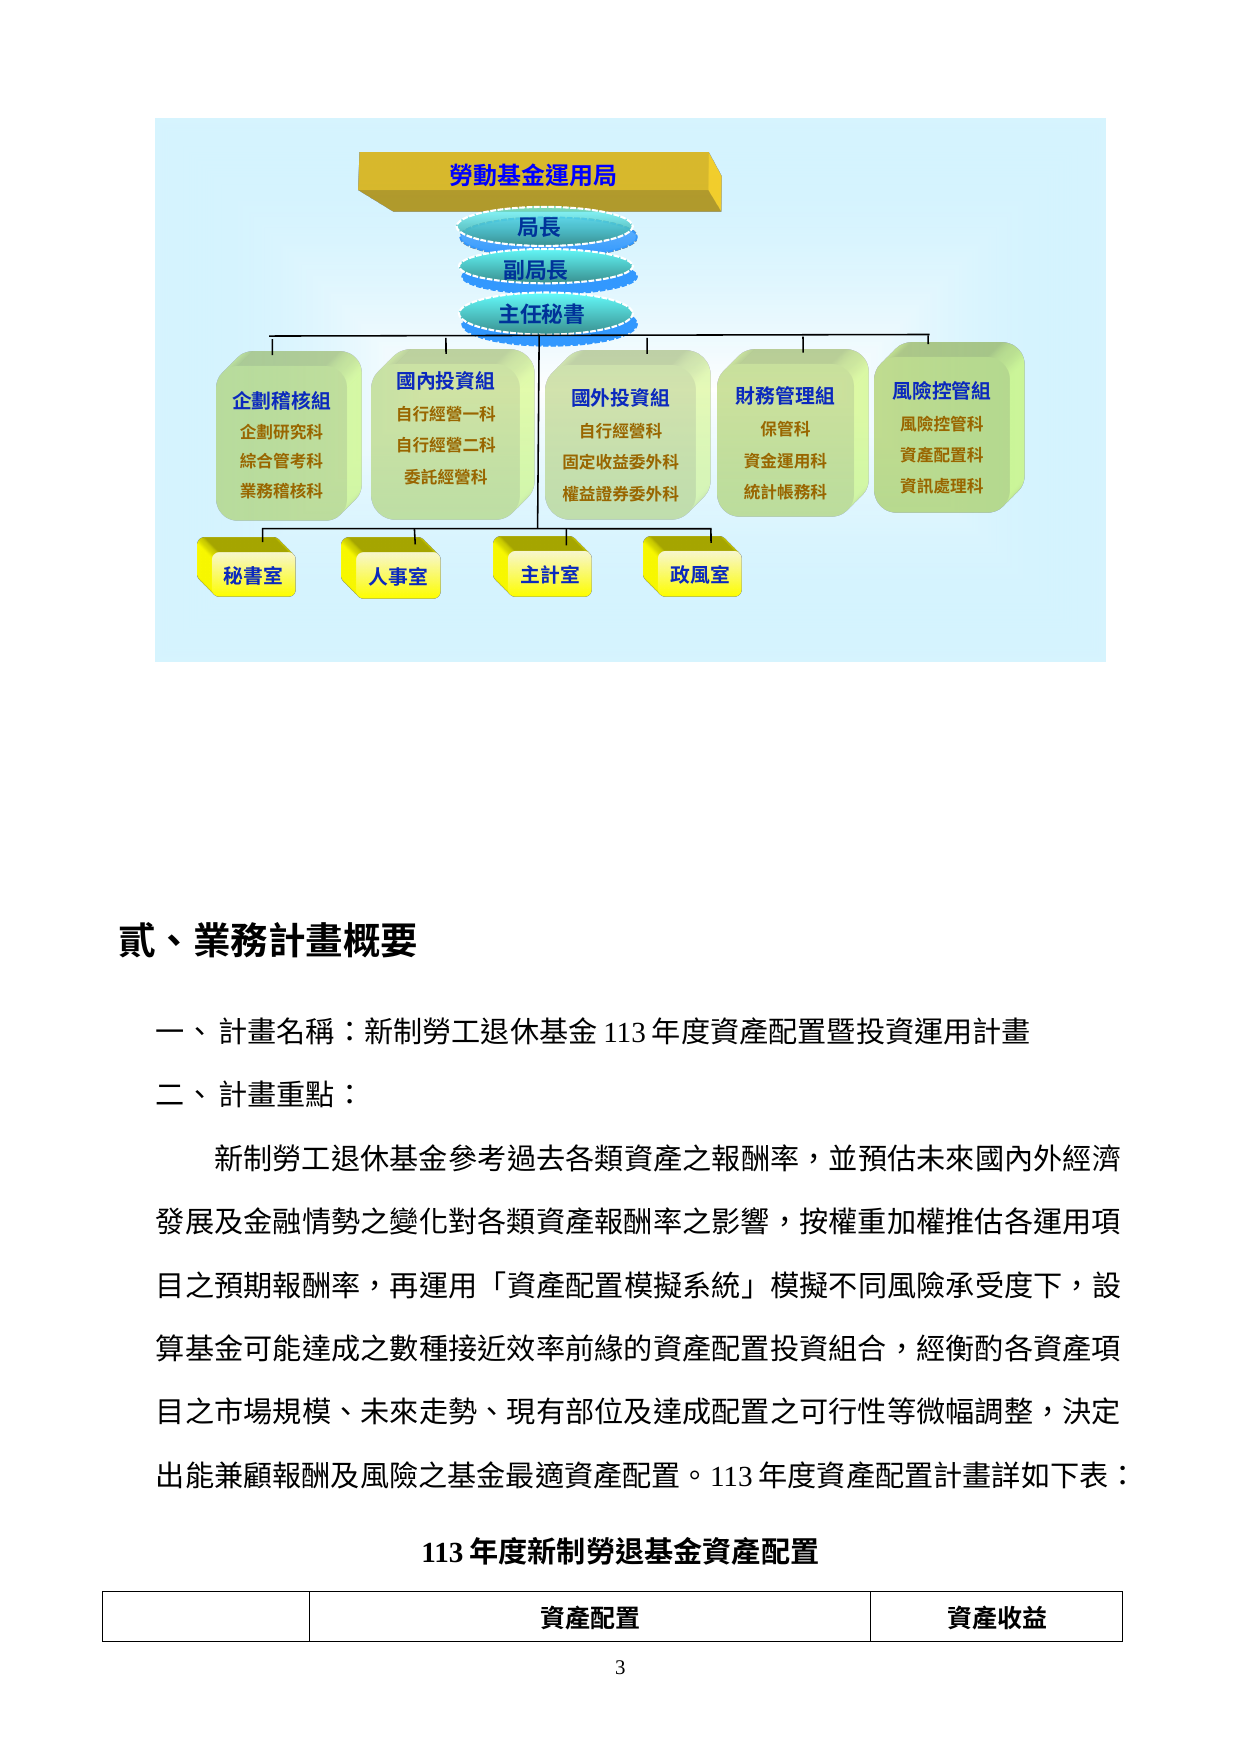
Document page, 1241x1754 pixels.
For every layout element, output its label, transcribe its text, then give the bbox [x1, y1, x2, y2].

table_header 資產配置 [310, 1592, 870, 1641]
list 計畫名稱：新制勞工退休基金113年度資產配置暨投資運用計畫 [156, 1008, 1122, 1051]
table_header 資產收益 [871, 1592, 1122, 1641]
list 計畫重點： [156, 1072, 1122, 1114]
text 113年度新制勞退基金資產配置 [118, 1516, 1122, 1574]
list 業務計畫概要 [118, 911, 1122, 965]
table_header [103, 1592, 309, 1641]
text 新制勞工退休基金參考過去各類資產之報酬率，並預估未來國內外經濟發展及金融情勢之變化對各類資產報酬率之影響，按權重加權推估各運用項目之預期報酬率，再運用「資產配置模擬系統」模擬不同風險承受度下，設算基金可能達成之數種接近效率前緣的資產配置投資組合，經衡酌各資產項目之市場規模、未來走勢、現有部位及達成配置之可行性等微幅調整，決定出能兼顧報酬及風險之基金最適資產配置。113年度資產配置計畫詳如下表： [156, 1135, 1122, 1495]
